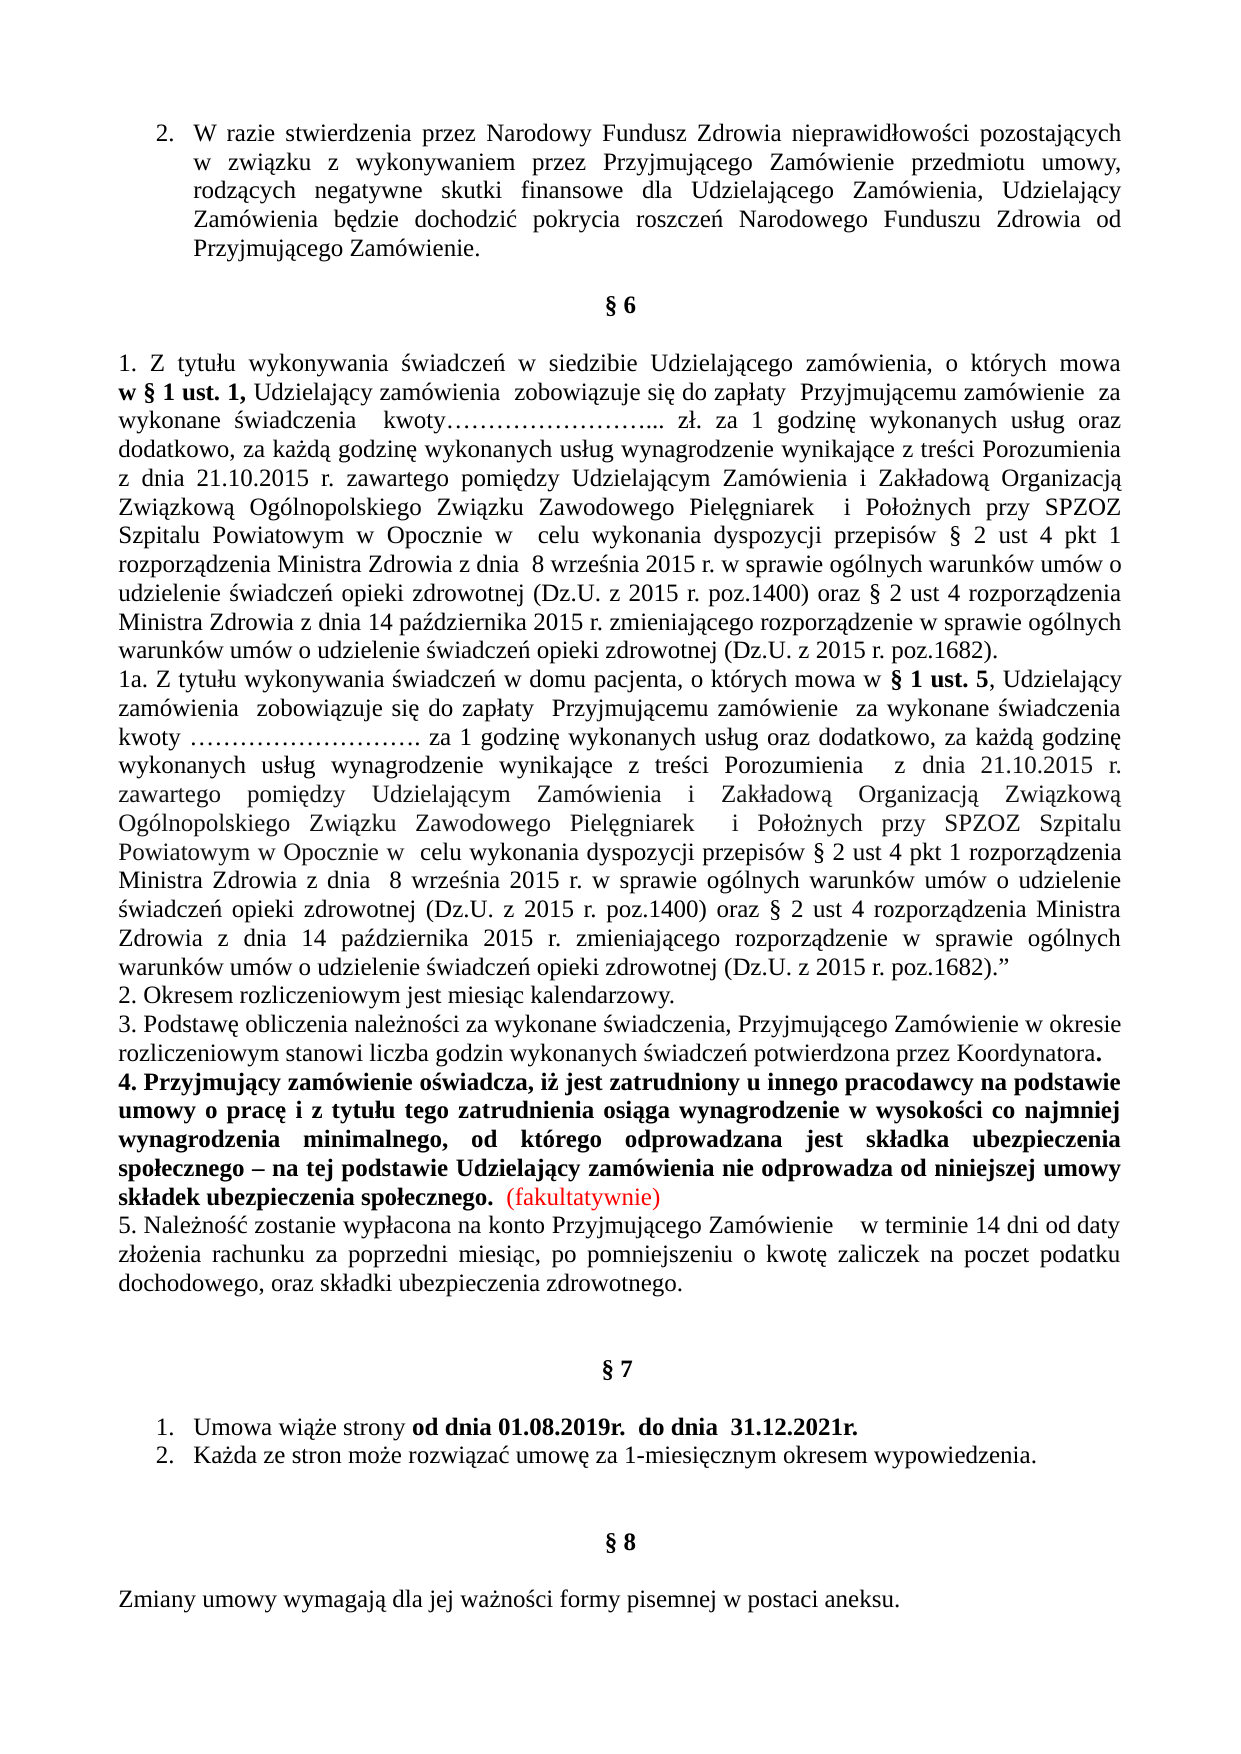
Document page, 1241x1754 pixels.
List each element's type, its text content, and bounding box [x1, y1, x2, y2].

text 1. Z tytułu wykonywania świadczeń w siedzibie Udzielającego zamówienia, o których mowa w § 1 ust. 1, Udzielający zamówienia zobowiązuje się do zapłaty Przyjmującemu zamówienie za wykonane świadczenia kwoty……………………... zł. za 1 godzinę wykonanych usług oraz dodatkowo, za każdą godzinę wykonanych usług wynagrodzenie wynikające z treści Porozumienia z dnia 21.10.2015 r. zawartego pomiędzy Udzielającym Zamówienia i Zakładową Organizacją Związkową Ogólnopolskiego Związku Zawodowego Pielęgniarek i Położnych przy SPZOZ Szpitalu Powiatowym w Opocznie w celu wykonania dyspozycji przepisów § 2 ust 4 pkt 1 rozporządzenia Ministra Zdrowia z dnia 8 września 2015 r. w sprawie ogólnych warunków umów o udzielenie świadczeń opieki zdrowotnej (Dz.U. z 2015 r. poz.1400) oraz § 2 ust 4 rozporządzenia Ministra Zdrowia z dnia 14 października 2015 r. zmieniającego rozporządzenie w sprawie ogólnych warunków umów o udzielenie świadczeń opieki zdrowotnej (Dz.U. z 2015 r. poz.1682). [118, 348, 1122, 664]
text § 7 [118, 1354, 1122, 1383]
text 4. Przyjmujący zamówienie oświadcza, iż jest zatrudniony u innego pracodawcy na podstawie umowy o pracę i z tytułu tego zatrudnienia osiąga wynagrodzenie w wysokości co najmniej wynagrodzenia minimalnego, od którego odprowadzana jest składka ubezpieczenia społecznego – na tej podstawie Udzielający zamówienia nie odprowadza od niniejszej umowy składek ubezpieczenia społecznego. (fakultatywnie) [118, 1067, 1122, 1211]
text 2. Okresem rozliczeniowym jest miesiąc kalendarzowy. [118, 981, 1122, 1009]
text § 8 [118, 1527, 1122, 1556]
text § 6 [118, 291, 1122, 319]
text 3. Podstawę obliczenia należności za wykonane świadczenia, Przyjmującego Zamówienie w okresie rozliczeniowym stanowi liczba godzin wykonanych świadczeń potwierdzona przez Koordynatora. [118, 1009, 1122, 1067]
text Zmiany umowy wymagają dla jej ważności formy pisemnej w postaci aneksu. [118, 1584, 1122, 1613]
list Każda ze stron może rozwiązać umowę za 1-miesięcznym okresem wypowiedzenia. [156, 1441, 1122, 1469]
text 1a. Z tytułu wykonywania świadczeń w domu pacjenta, o których mowa w § 1 ust. 5, Udzielający zamówienia zobowiązuje się do zapłaty Przyjmującemu zamówienie za wykonane świadczenia kwoty ………………………. za 1 godzinę wykonanych usług oraz dodatkowo, za każdą godzinę wykonanych usług wynagrodzenie wynikające z treści Porozumienia z dnia 21.10.2015 r. zawartego pomiędzy Udzielającym Zamówienia i Zakładową Organizacją Związkową Ogólnopolskiego Związku Zawodowego Pielęgniarek i Położnych przy SPZOZ Szpitalu Powiatowym w Opocznie w celu wykonania dyspozycji przepisów § 2 ust 4 pkt 1 rozporządzenia Ministra Zdrowia z dnia 8 września 2015 r. w sprawie ogólnych warunków umów o udzielenie świadczeń opieki zdrowotnej (Dz.U. z 2015 r. poz.1400) oraz § 2 ust 4 rozporządzenia Ministra Zdrowia z dnia 14 października 2015 r. zmieniającego rozporządzenie w sprawie ogólnych warunków umów o udzielenie świadczeń opieki zdrowotnej (Dz.U. z 2015 r. poz.1682).” [118, 664, 1122, 981]
list W razie stwierdzenia przez Narodowy Fundusz Zdrowia nieprawidłowości pozostających w związku z wykonywaniem przez Przyjmującego Zamówienie przedmiotu umowy, rodzących negatywne skutki finansowe dla Udzielającego Zamówienia, Udzielający Zamówienia będzie dochodzić pokrycia roszczeń Narodowego Funduszu Zdrowia od Przyjmującego Zamówienie. [156, 118, 1122, 262]
list Umowa wiąże strony od dnia 01.08.2019r. do dnia 31.12.2021r. [156, 1412, 1122, 1441]
text 5. Należność zostanie wypłacona na konto Przyjmującego Zamówienie w terminie 14 dni od daty złożenia rachunku za poprzedni miesiąc, po pomniejszeniu o kwotę zaliczek na poczet podatku dochodowego, oraz składki ubezpieczenia zdrowotnego. [118, 1211, 1122, 1297]
